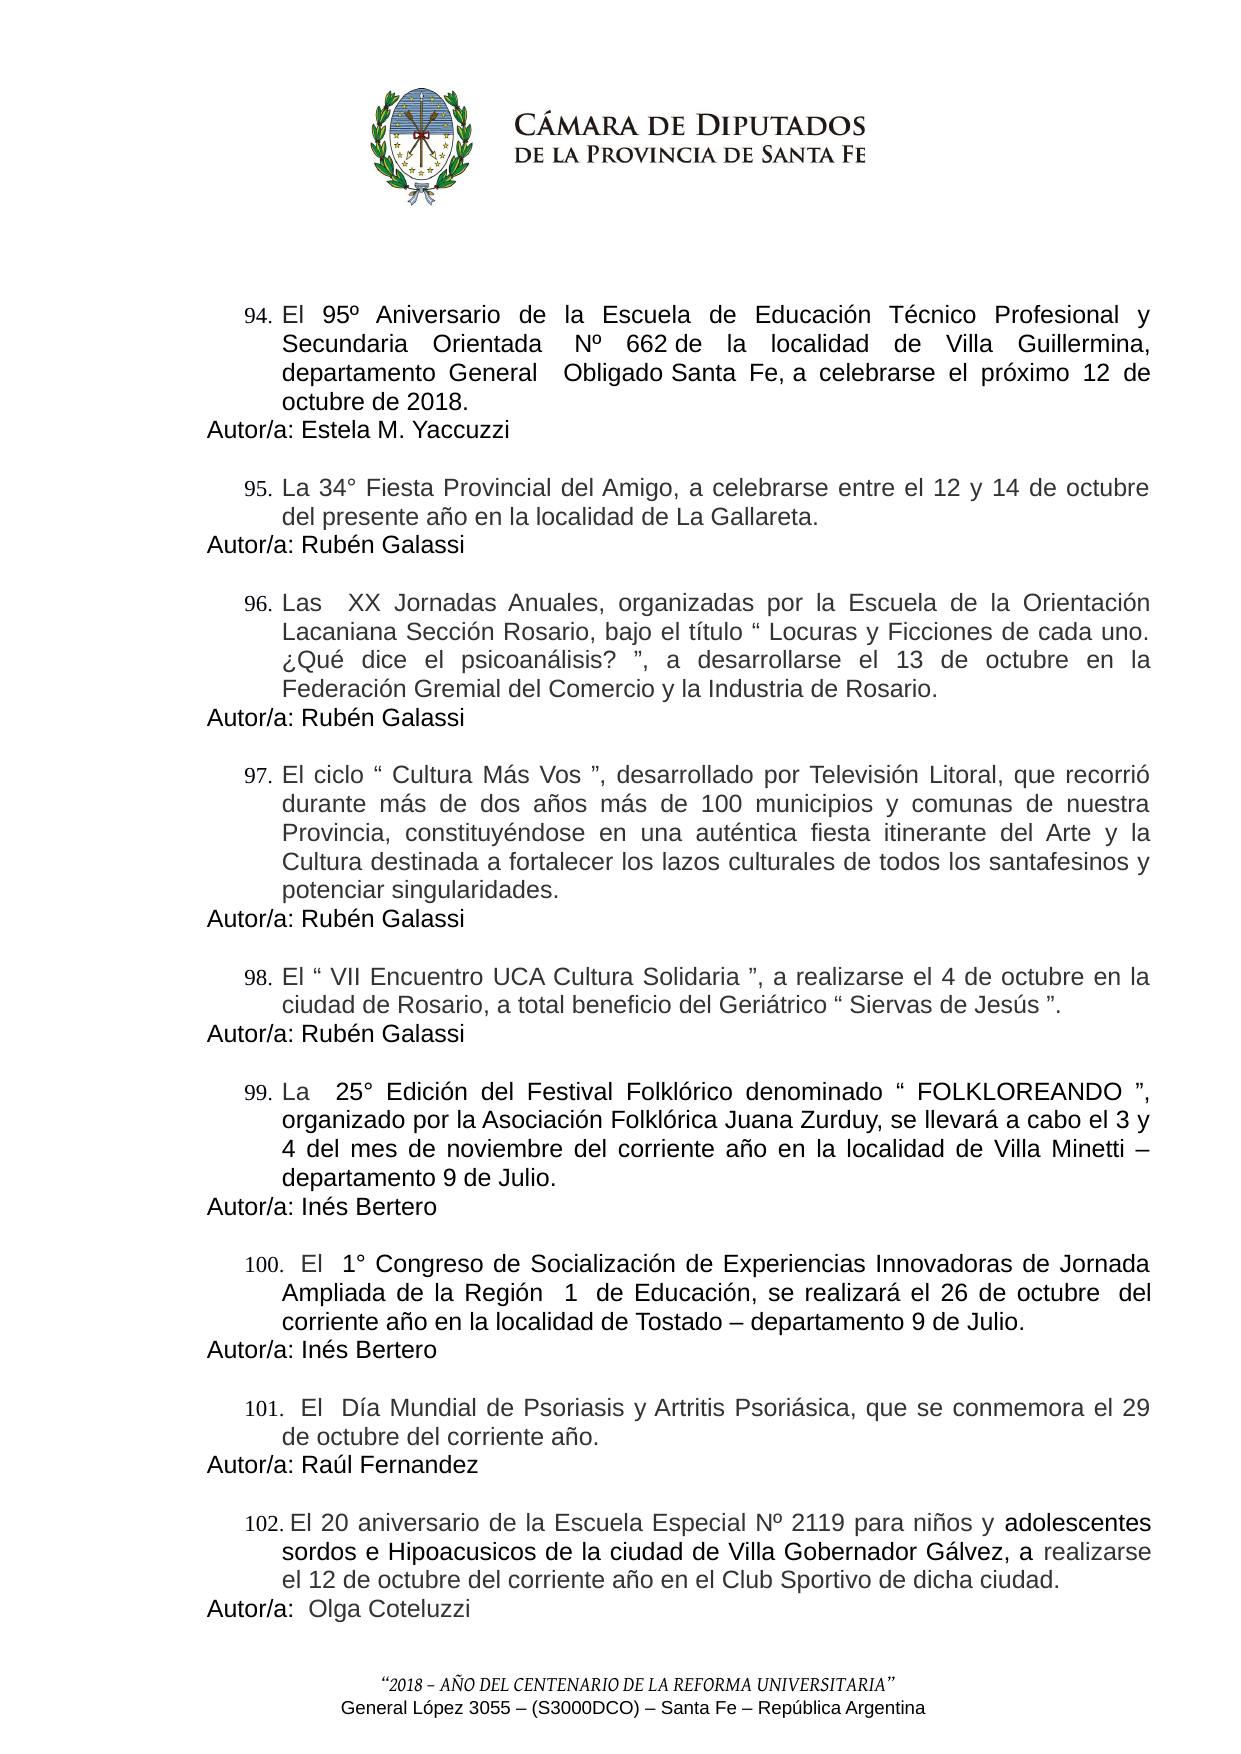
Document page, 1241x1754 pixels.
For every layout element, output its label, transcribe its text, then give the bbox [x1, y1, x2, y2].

list El ciclo “ Cultura Más Vos ”, desarrollado por Televisión Litoral, que recorrió durante más de dos años más de 100 municipios y comunas de nuestra Provincia, constituyéndose en una auténtica fiesta itinerante del Arte y la Cultura destinada a fortalecer los lazos culturales de todos los santafesinos y potenciar singularidades. [244, 760, 1152, 904]
list El 20 aniversario de la Escuela Especial Nº 2119 para niños y adolescentes sordos e Hipoacusicos de la ciudad de Villa Gobernador Gálvez, a realizarse el 12 de octubre del corriente año en el Club Sportivo de dicha ciudad. [244, 1508, 1152, 1594]
list Las XX Jornadas Anuales, organizadas por la Escuela de la Orientación Lacaniana Sección Rosario, bajo el título “ Locuras y Ficciones de cada uno. ¿Qué dice el psicoanálisis? ”, a desarrollarse el 13 de octubre en la Federación Gremial del Comercio y la Industria de Rosario. [244, 588, 1152, 703]
list El 1° Congreso de Socialización de Experiencias Innovadoras de Jornada Ampliada de la Región 1 de Educación, se realizará el 26 de octubre del corriente año en la localidad de Tostado – departamento 9 de Julio. [244, 1249, 1152, 1335]
list El “ VII Encuentro UCA Cultura Solidaria ”, a realizarse el 4 de octubre en la ciudad de Rosario, a total beneficio del Geriátrico “ Siervas de Jesús ”. [244, 962, 1152, 1019]
list La 25° Edición del Festival Folklórico denominado “ FOLKLOREANDO ”, organizado por la Asociación Folklórica Juana Zurduy, se llevará a cabo el 3 y 4 del mes de noviembre del corriente año en la localidad de Villa Minetti – departamento 9 de Julio. [244, 1077, 1152, 1192]
list El Día Mundial de Psoriasis y Artritis Psoriásica, que se conmemora el 29 de octubre del corriente año. [244, 1393, 1152, 1450]
text Autor/a: Rubén Galassi [207, 530, 1152, 559]
text Autor/a: Olga Coteluzzi [207, 1594, 1152, 1623]
picture [370, 88, 866, 210]
text Autor/a: Rubén Galassi [207, 703, 1152, 732]
text Autor/a: Estela M. Yaccuzzi [207, 415, 1152, 444]
text Autor/a: Inés Bertero [207, 1335, 1152, 1364]
text Autor/a: Inés Bertero [207, 1192, 1152, 1220]
list El 95º Aniversario de la Escuela de Educación Técnico Profesional y Secundaria Orientada Nº 662 de la localidad de Villa Guillermina, departamento General Obligado Santa Fe, a celebrarse el próximo 12 de octubre de 2018. [244, 300, 1152, 415]
text Autor/a: Rubén Galassi [207, 904, 1152, 933]
text Autor/a: Raúl Fernandez [207, 1450, 1152, 1479]
list La 34° Fiesta Provincial del Amigo, a celebrarse entre el 12 y 14 de octubre del presente año en la localidad de La Gallareta. [244, 473, 1152, 530]
text Autor/a: Rubén Galassi [207, 1019, 1152, 1048]
